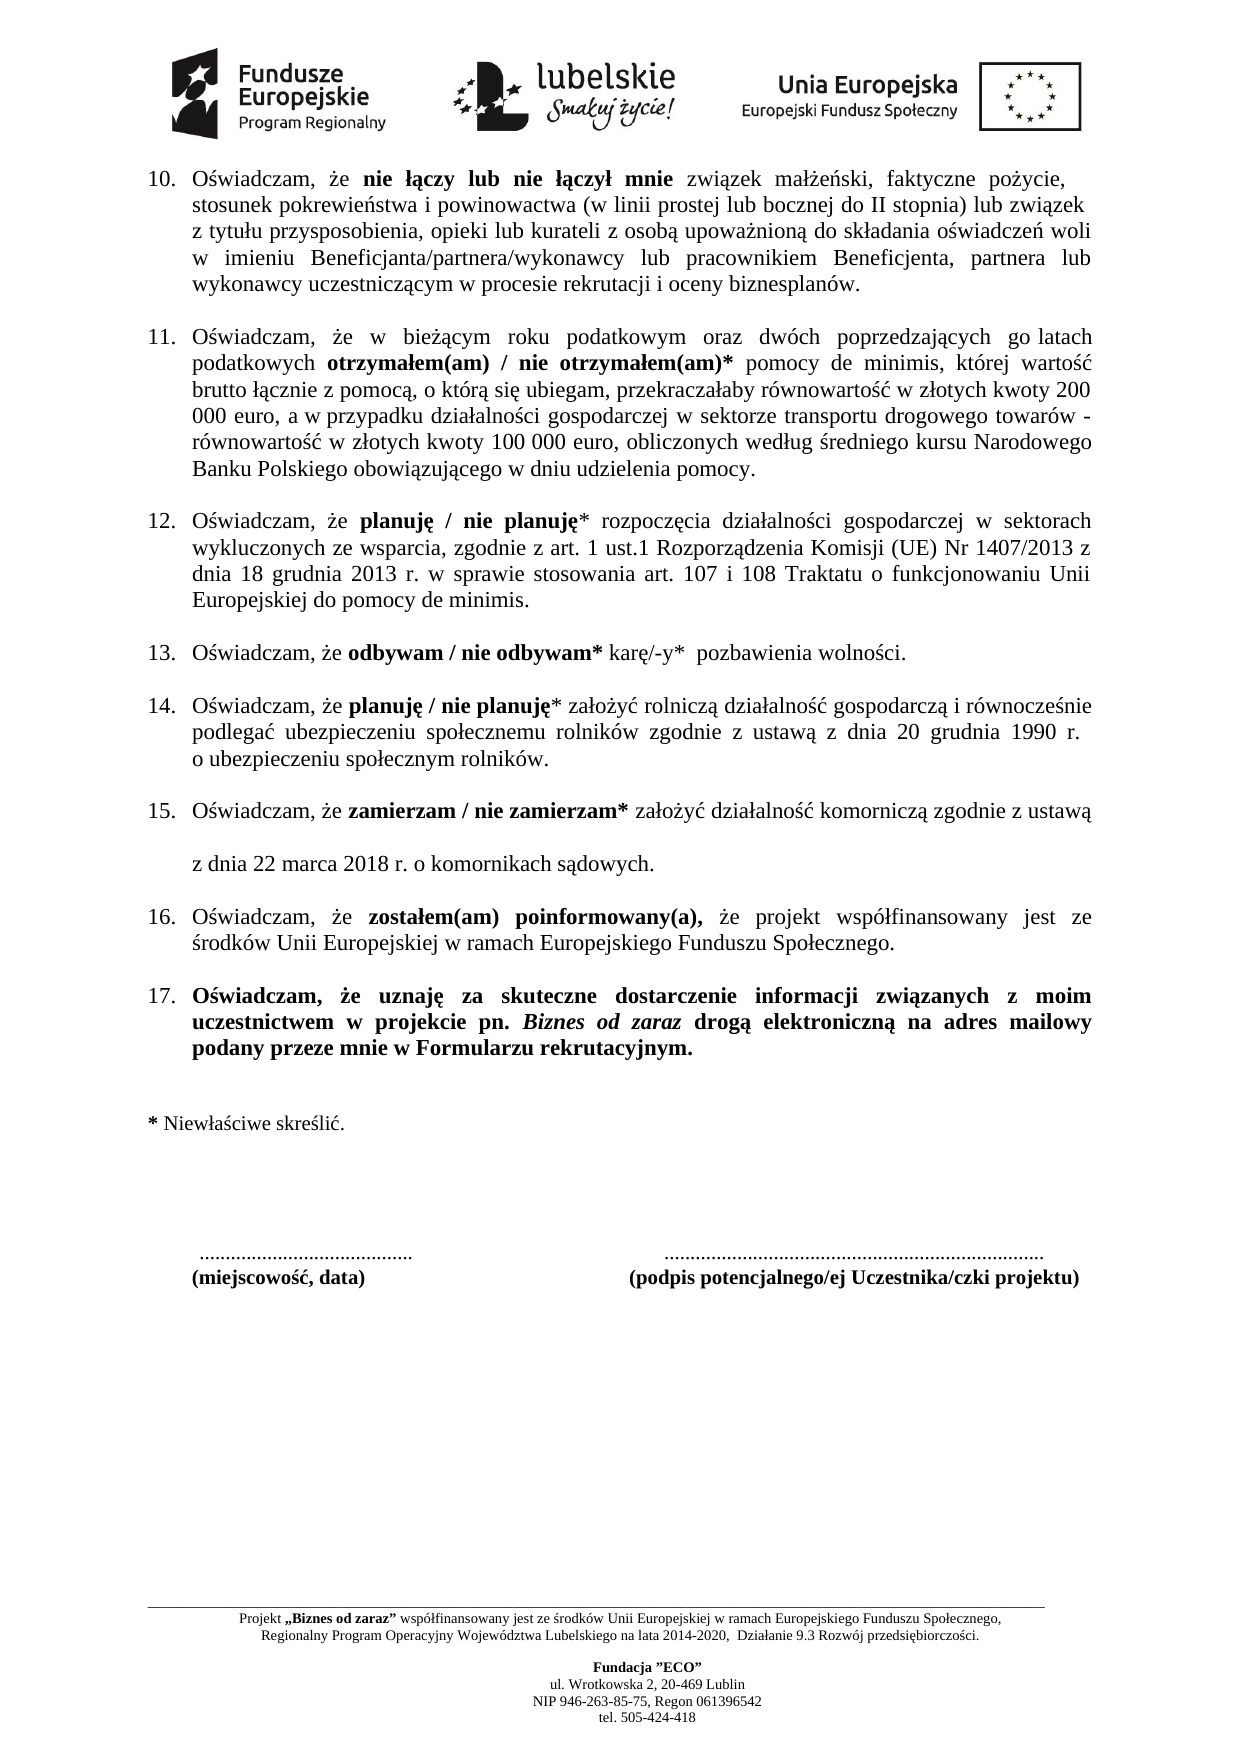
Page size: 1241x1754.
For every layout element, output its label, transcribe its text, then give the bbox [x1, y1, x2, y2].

text ......................................... ......................................................................... [148, 1238, 1093, 1265]
list Oświadczam, że planuję / nie planuję* rozpoczęcia działalności gospodarczej w sektorach wykluczonych ze wsparcia, zgodnie z art. 1 ust.1 Rozporządzenia Komisji (UE) Nr 1407/2013 z dnia 18 grudnia 2013 r. w sprawie stosowania art. 107 i 108 Traktatu o funkcjonowaniu Unii Europejskiej do pomocy de minimis. [147, 507, 1093, 613]
text (miejscowość, data) (podpis potencjalnego/ej Uczestnika/czki projektu) [148, 1265, 1093, 1289]
list Oświadczam, że zostałem(am) poinformowany(a), że projekt współfinansowany jest ze środków Unii Europejskiej w ramach Europejskiego Funduszu Społecznego. [147, 903, 1093, 955]
list Oświadczam, że w bieżącym roku podatkowym oraz dwóch poprzedzających go latach podatkowych otrzymałem(am) / nie otrzymałem(am)* pomocy de minimis, której wartość brutto łącznie z pomocą, o którą się ubiegam, przekraczałaby równowartość w złotych kwoty 200 000 euro, a w przypadku działalności gospodarczej w sektorze transportu drogowego towarów - równowartość w złotych kwoty 100 000 euro, obliczonych według średniego kursu Narodowego Banku Polskiego obowiązującego w dniu udzielenia pomocy. [147, 323, 1093, 481]
list Oświadczam, że zamierzam / nie zamierzam* założyć działalność komorniczą zgodnie z ustawą z dnia 22 marca 2018 r. o komornikach sądowych. [147, 797, 1093, 876]
list Oświadczam, że nie łączy lub nie łączył mnie związek małżeński, faktyczne pożycie, stosunek pokrewieństwa i powinowactwa (w linii prostej lub bocznej do II stopnia) lub związek z tytułu przysposobienia, opieki lub kurateli z osobą upoważnioną do składania oświadczeń woli w imieniu Beneficjanta/partnera/wykonawcy lub pracownikiem Beneficjenta, partnera lub wykonawcy uczestniczącym w procesie rekrutacji i oceny biznesplanów. [147, 165, 1093, 297]
list Oświadczam, że uznaję za skuteczne dostarczenie informacji związanych z moim uczestnictwem w projekcie pn. Biznes od zaraz drogą elektroniczną na adres mailowy podany przeze mnie w Formularzu rekrutacyjnym. [147, 982, 1093, 1061]
list Oświadczam, że planuję / nie planuję* założyć rolniczą działalność gospodarczą i równocześnie podlegać ubezpieczeniu społecznemu rolników zgodnie z ustawą z dnia 20 grudnia 1990 r. o ubezpieczeniu społecznym rolników. [147, 692, 1093, 771]
text * Niewłaściwe skreślić. [148, 1111, 1093, 1135]
list Oświadczam, że odbywam / nie odbywam* karę/-y* pozbawienia wolności. [147, 639, 1093, 666]
